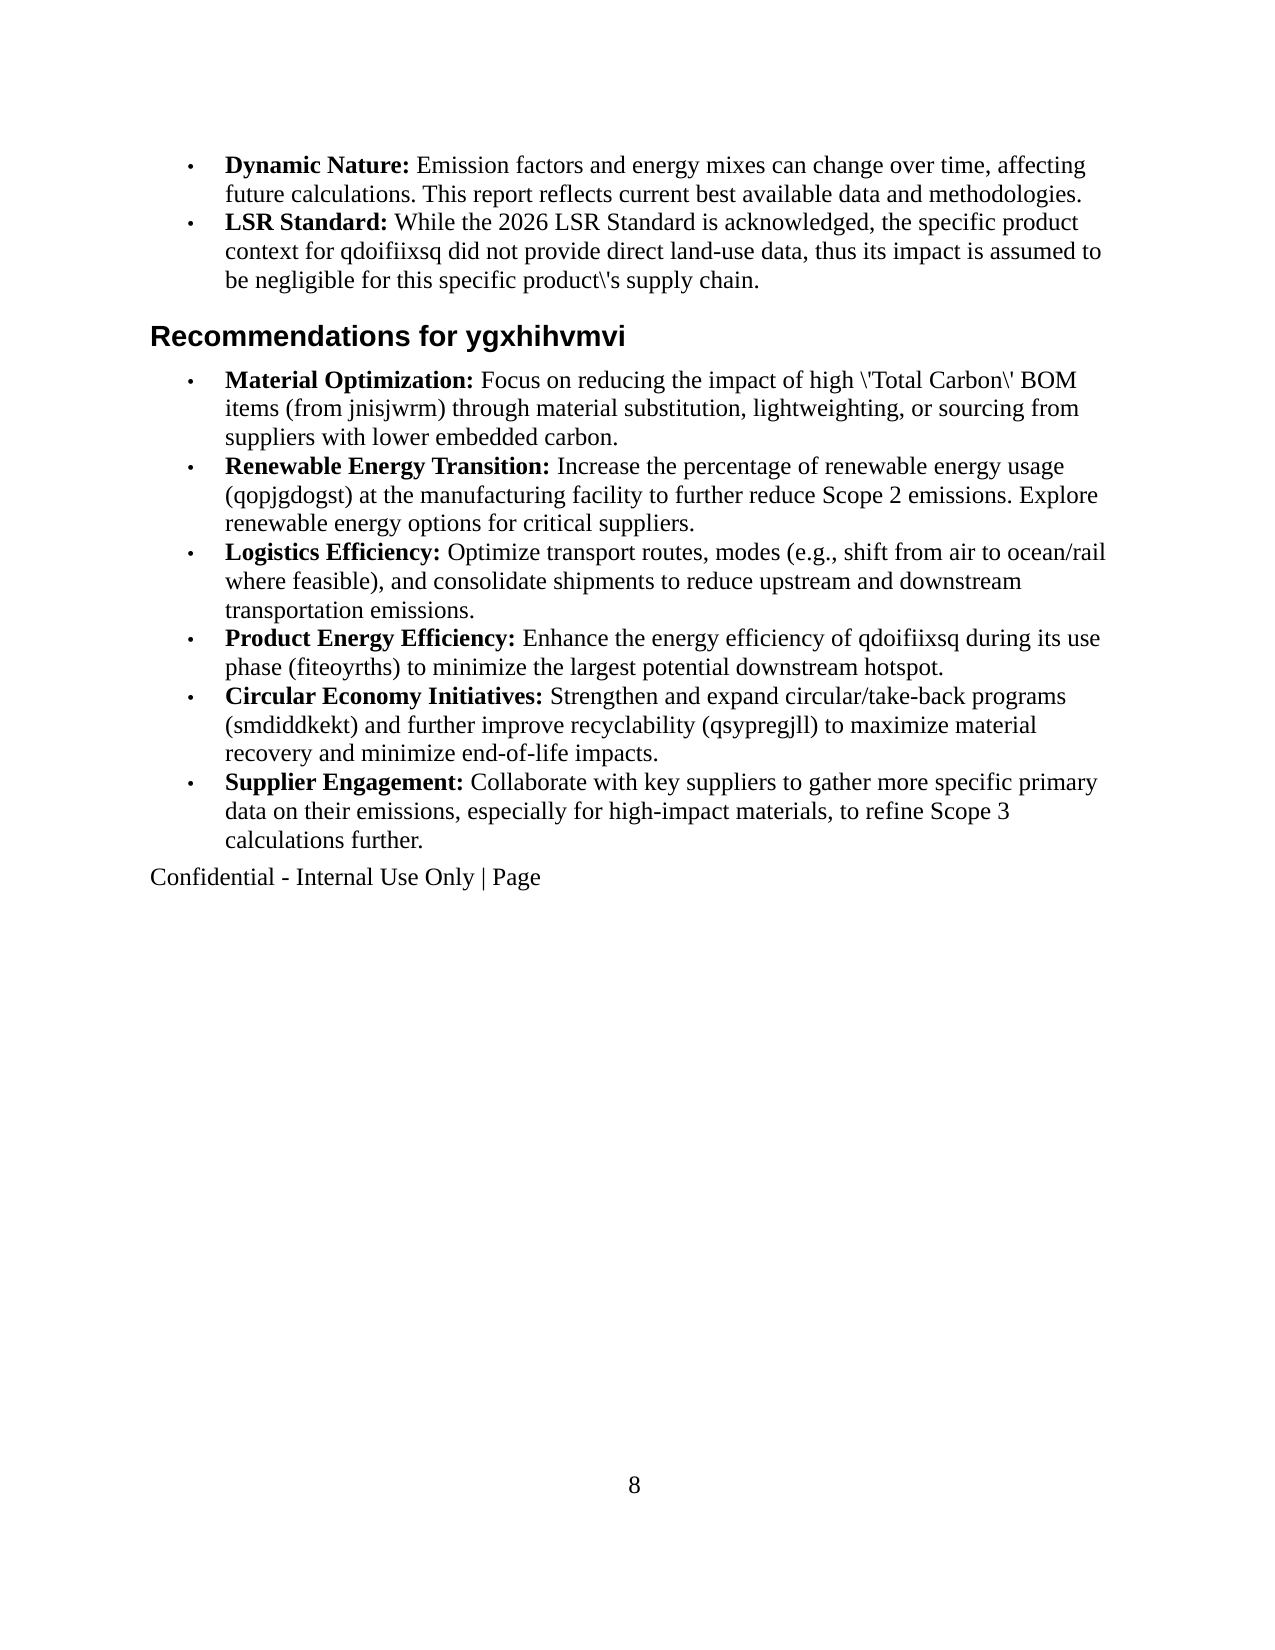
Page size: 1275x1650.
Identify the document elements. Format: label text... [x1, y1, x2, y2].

list Renewable Energy Transition: Increase the percentage of renewable energy usage (qopjgdogst) at the manufacturing facility to further reduce Scope 2 emissions. Explore renewable energy options for critical suppliers. [187, 451, 1125, 537]
list Material Optimization: Focus on reducing the impact of high \'Total Carbon\' BOM items (from jnisjwrm) through material substitution, lightweighting, or sourcing from suppliers with lower embedded carbon. [187, 365, 1125, 451]
list Circular Economy Initiatives: Strengthen and expand circular/take-back programs (smdiddkekt) and further improve recyclability (qsypregjll) to maximize material recovery and minimize end-of-life impacts. [187, 681, 1125, 767]
list Product Energy Efficiency: Enhance the energy efficiency of qdoifiixsq during its use phase (fiteoyrths) to minimize the largest potential downstream hotspot. [187, 623, 1125, 681]
text Confidential - Internal Use Only | Page [150, 862, 1125, 891]
list LSR Standard: While the 2026 LSR Standard is acknowledged, the specific product context for qdoifiixsq did not provide direct land-use data, thus its impact is assumed to be negligible for this specific product\'s supply chain. [187, 207, 1125, 294]
list Logistics Efficiency: Optimize transport routes, modes (e.g., shift from air to ocean/rail where feasible), and consolidate shipments to reduce upstream and downstream transportation emissions. [187, 537, 1125, 623]
list Dynamic Nature: Emission factors and energy mixes can change over time, affecting future calculations. This report reflects current best available data and methodologies. [187, 150, 1125, 207]
subtitle Recommendations for ygxhihvmvi [150, 319, 1125, 352]
list Supplier Engagement: Collaborate with key suppliers to gather more specific primary data on their emissions, especially for high-impact materials, to refine Scope 3 calculations further. [187, 767, 1125, 853]
